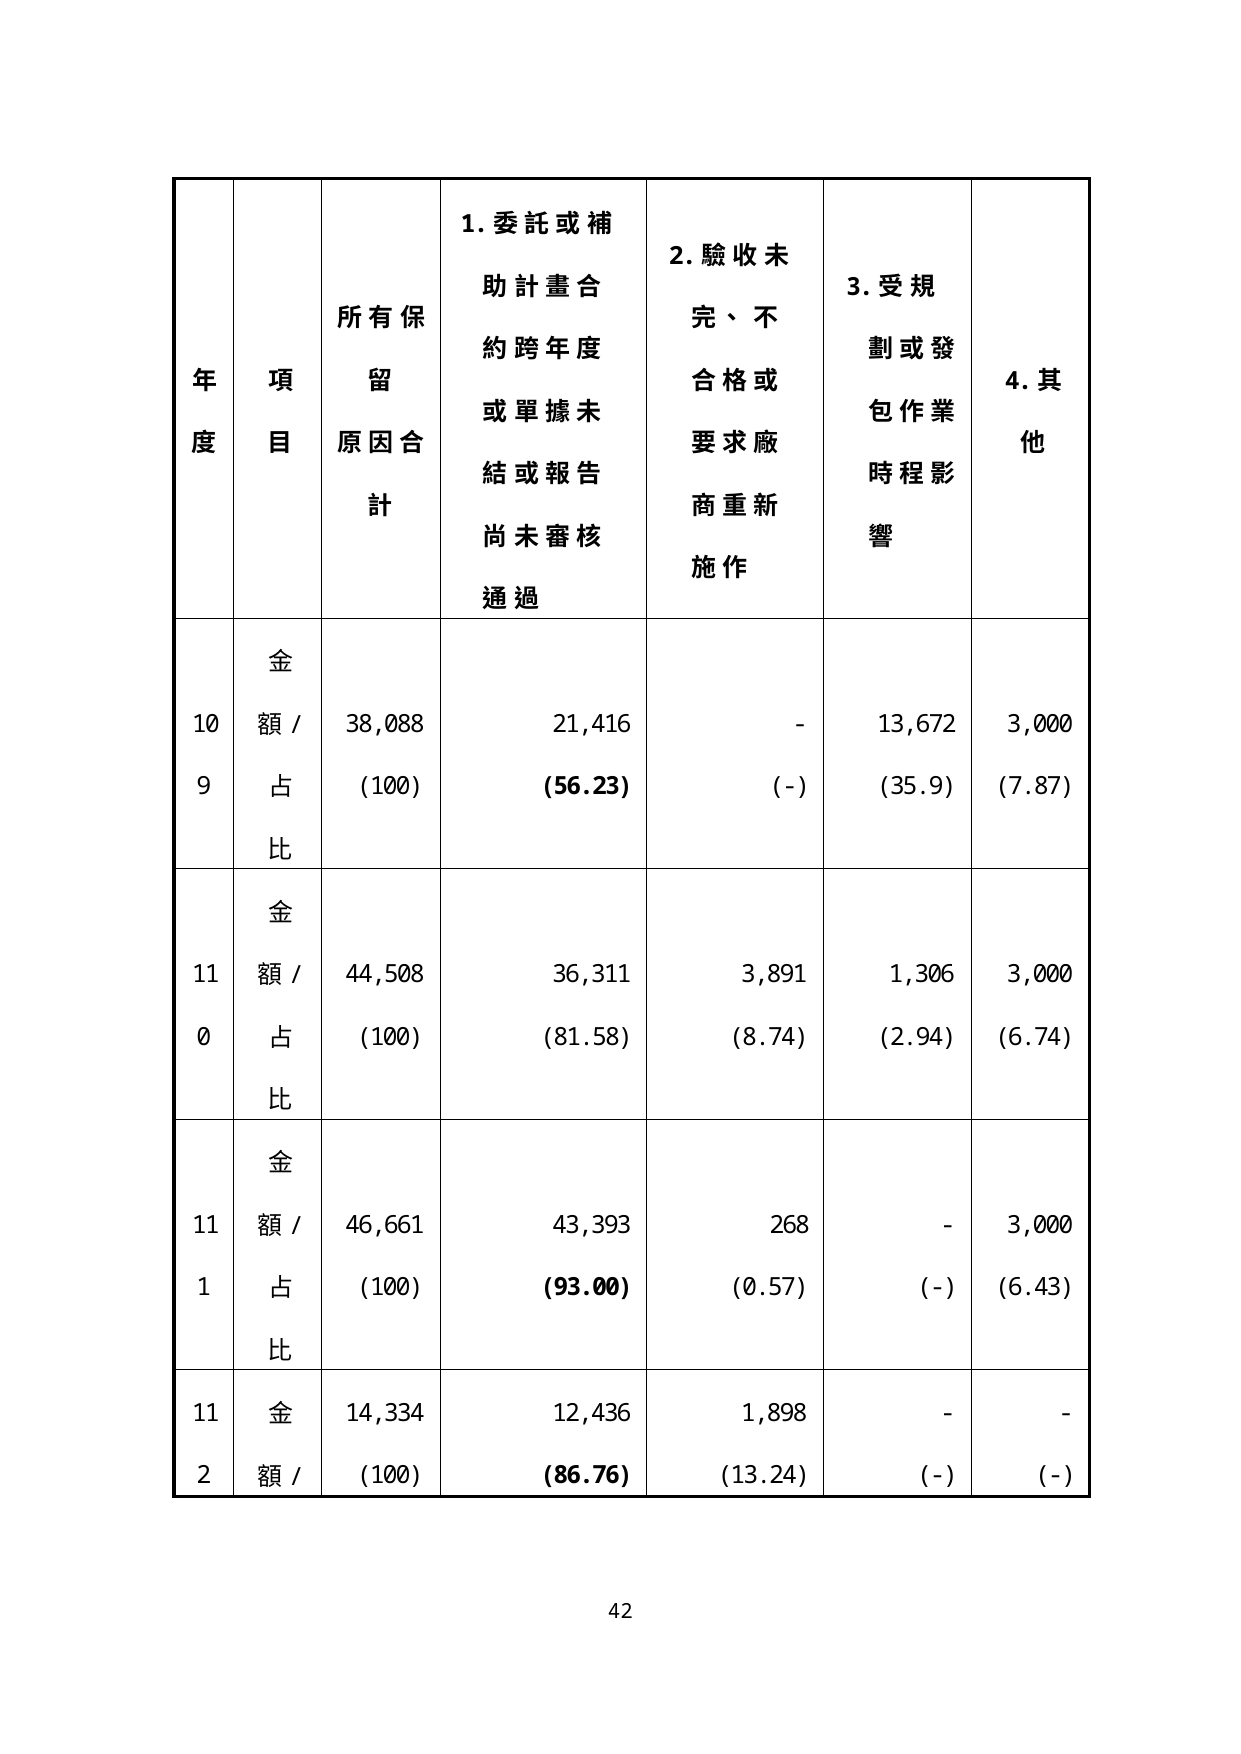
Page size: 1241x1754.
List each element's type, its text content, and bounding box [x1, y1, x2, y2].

table_cell 3,000 (6.74) [972, 869, 1088, 1119]
table_header 4.其他 [972, 180, 1088, 618]
table_header 所有保留 原因合計 [322, 180, 440, 618]
table_cell 金額/占比 [234, 1120, 321, 1369]
table_cell 3,891 (8.74) [647, 869, 823, 1119]
table_cell 21,416 (56.23) [441, 619, 646, 868]
table_cell 3,000 (6.43) [972, 1120, 1088, 1369]
table_header 2.驗收未完、不合格或要求廠商重新施作 [647, 180, 823, 618]
table_cell 12,436 (86.76) [441, 1370, 646, 1495]
table_cell 268 (0.57) [647, 1120, 823, 1369]
table_cell 110 [176, 869, 233, 1119]
table_cell 1,306 (2.94) [824, 869, 971, 1119]
table_cell 43,393 (93.00) [441, 1120, 646, 1369]
table_cell 金額/ [234, 1370, 321, 1495]
table_cell 46,661 (100) [322, 1120, 440, 1369]
table_cell 109 [176, 619, 233, 868]
table_header 1.委託或補助計畫合約跨年度或單據未結或報告尚未審核通過 [441, 180, 646, 618]
table_header 年度 [176, 180, 233, 618]
table_cell 112 [176, 1370, 233, 1495]
table_cell 金額/占比 [234, 869, 321, 1119]
table_cell 38,088 (100) [322, 619, 440, 868]
table_cell - (-) [824, 1370, 971, 1495]
table_cell 13,672 (35.9) [824, 619, 971, 868]
table_cell 金額/占比 [234, 619, 321, 868]
table_cell 36,311 (81.58) [441, 869, 646, 1119]
table_cell 1,898 (13.24) [647, 1370, 823, 1495]
table_cell - (-) [824, 1120, 971, 1369]
table_header 3.受規劃或發包作業時程影響 [824, 180, 971, 618]
table_cell 3,000 (7.87) [972, 619, 1088, 868]
table_cell - (-) [972, 1370, 1088, 1495]
table_cell 44,508 (100) [322, 869, 440, 1119]
table_cell 14,334 (100) [322, 1370, 440, 1495]
table_cell 111 [176, 1120, 233, 1369]
table_header 項目 [234, 180, 321, 618]
table_cell - (-) [647, 619, 823, 868]
